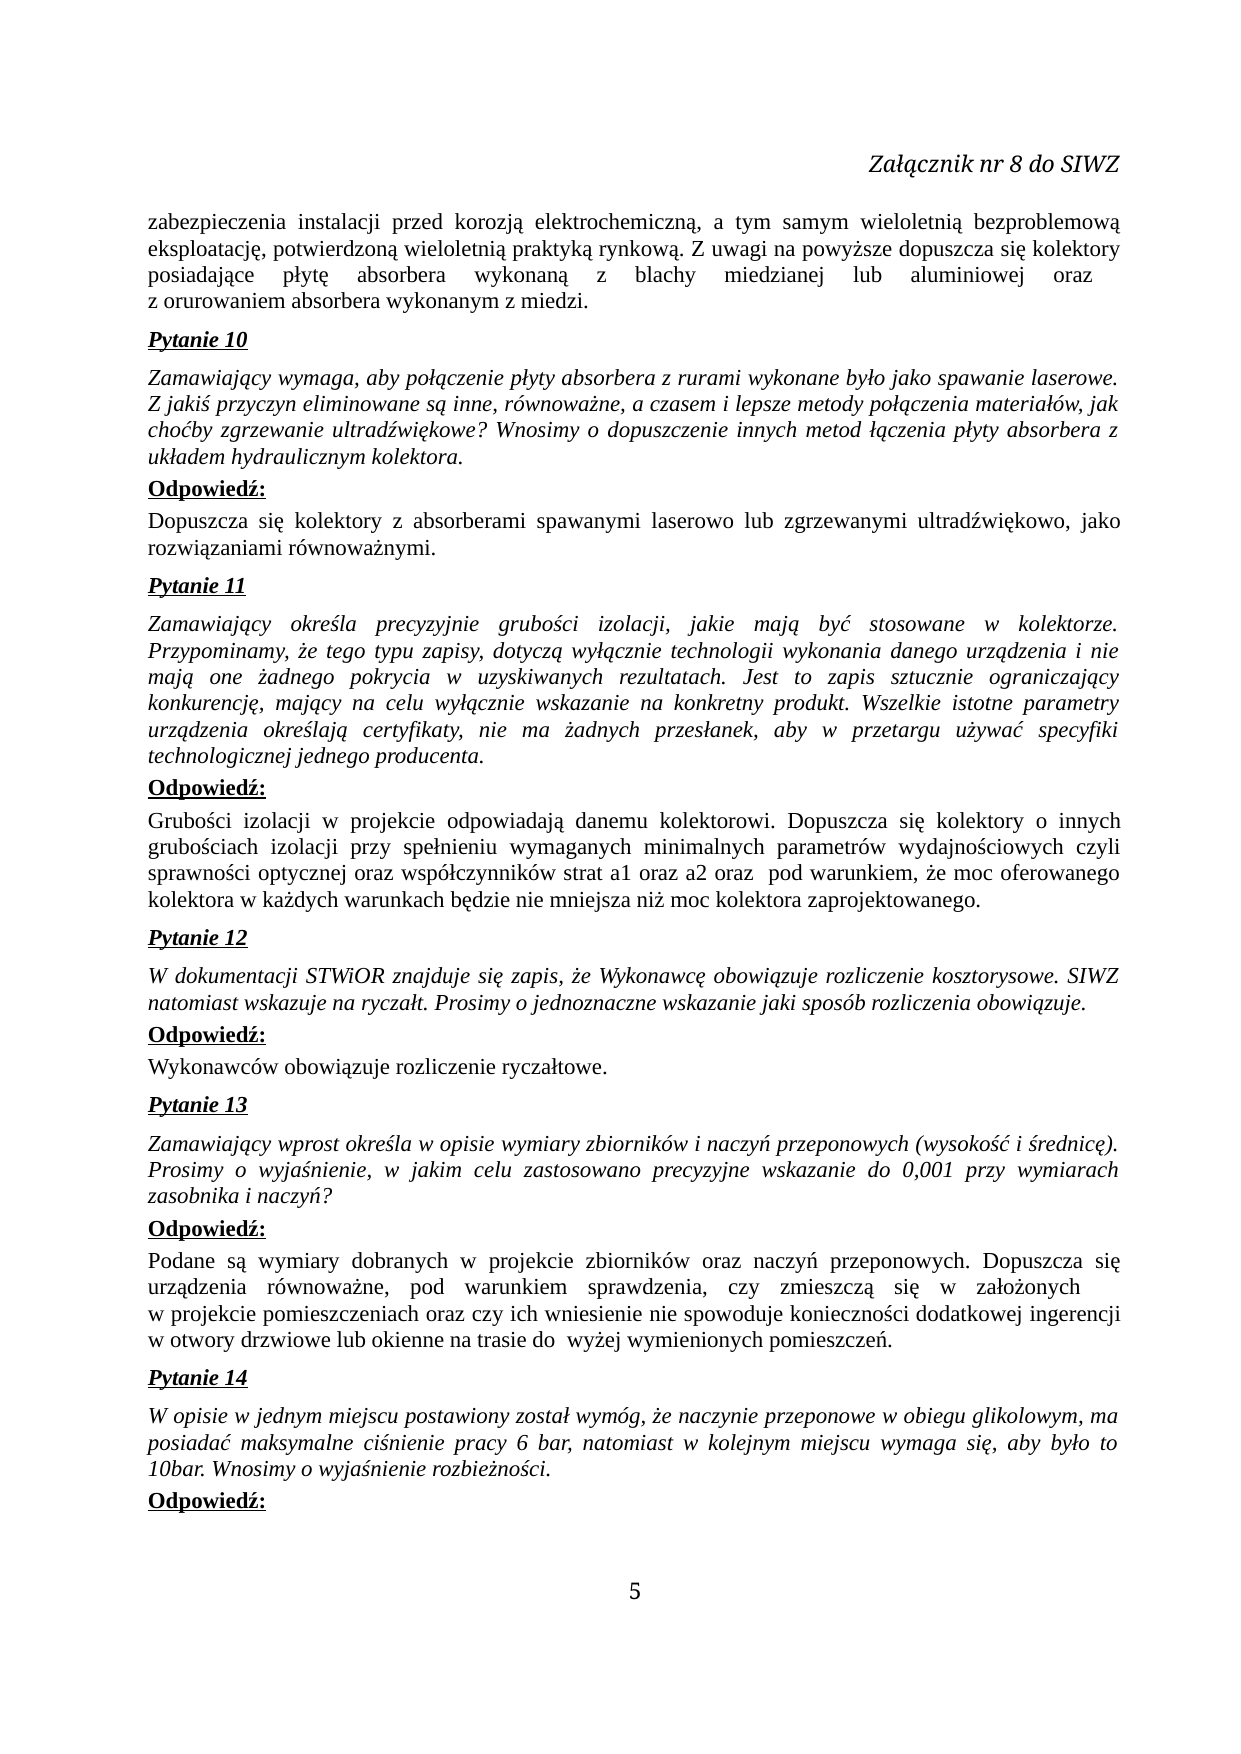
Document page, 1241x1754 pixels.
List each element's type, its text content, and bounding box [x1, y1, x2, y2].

text Zamawiający wprost określa w opisie wymiary zbiorników i naczyń przeponowych (wysokość i średnicę). Prosimy o wyjaśnienie, w jakim celu zastosowano precyzyjne wskazanie do 0,001 przy wymiarach zasobnika i naczyń? [148, 1129, 1122, 1209]
text W dokumentacji STWiOR znajduje się zapis, że Wykonawcę obowiązuje rozliczenie kosztorysowe. SIWZ natomiast wskazuje na ryczałt. Prosimy o jednoznaczne wskazanie jaki sposób rozliczenia obowiązuje. [148, 962, 1122, 1015]
text Odpowiedź: [148, 1021, 1122, 1047]
text zabezpieczenia instalacji przed korozją elektrochemiczną, a tym samym wieloletnią bezproblemową eksploatację, potwierdzoną wieloletnią praktyką rynkową. Z uwagi na powyższe dopuszcza się kolektory posiadające płytę absorbera wykonaną z blachy miedzianej lub aluminiowej oraz z orurowaniem absorbera wykonanym z miedzi. [148, 208, 1122, 314]
text Pytanie 14 [148, 1364, 1122, 1391]
text Wykonawców obowiązuje rozliczenie ryczałtowe. [148, 1053, 1122, 1079]
text Pytanie 13 [148, 1091, 1122, 1118]
text Odpowiedź: [148, 1214, 1122, 1241]
text Odpowiedź: [148, 1487, 1122, 1514]
text Zamawiający określa precyzyjnie grubości izolacji, jakie mają być stosowane w kolektorze. Przypominamy, że tego typu zapisy, dotyczą wyłącznie technologii wykonania danego urządzenia i nie mają one żadnego pokrycia w uzyskiwanych rezultatach. Jest to zapis sztucznie ograniczający konkurencję, mający na celu wyłącznie wskazanie na konkretny produkt. Wszelkie istotne parametry urządzenia określają certyfikaty, nie ma żadnych przesłanek, aby w przetargu używać specyfiki technologicznej jednego producenta. [148, 610, 1122, 768]
text Pytanie 11 [148, 572, 1122, 598]
text Pytanie 12 [148, 924, 1122, 950]
text Grubości izolacji w projekcie odpowiadają danemu kolektorowi. Dopuszcza się kolektory o innych grubościach izolacji przy spełnieniu wymaganych minimalnych parametrów wydajnościowych czyli sprawności optycznej oraz współczynników strat a1 oraz a2 oraz pod warunkiem, że moc oferowanego kolektora w każdych warunkach będzie nie mniejsza niż moc kolektora zaprojektowanego. [148, 807, 1122, 912]
text Pytanie 10 [148, 326, 1122, 352]
text Podane są wymiary dobranych w projekcie zbiorników oraz naczyń przeponowych. Dopuszcza się urządzenia równoważne, pod warunkiem sprawdzenia, czy zmieszczą się w założonych w projekcie pomieszczeniach oraz czy ich wniesienie nie spowoduje konieczności dodatkowej ingerencji w otwory drzwiowe lub okienne na trasie do wyżej wymienionych pomieszczeń. [148, 1247, 1122, 1352]
text Zamawiający wymaga, aby połączenie płyty absorbera z rurami wykonane było jako spawanie laserowe. Z jakiś przyczyn eliminowane są inne, równoważne, a czasem i lepsze metody połączenia materiałów, jak choćby zgrzewanie ultradźwiękowe? Wnosimy o dopuszczenie innych metod łączenia płyty absorbera z układem hydraulicznym kolektora. [148, 364, 1122, 469]
text Dopuszcza się kolektory z absorberami spawanymi laserowo lub zgrzewanymi ultradźwiękowo, jako rozwiązaniami równoważnymi. [148, 507, 1122, 560]
text Odpowiedź: [148, 475, 1122, 502]
text Odpowiedź: [148, 774, 1122, 801]
text W opisie w jednym miejscu postawiony został wymóg, że naczynie przeponowe w obiegu glikolowym, ma posiadać maksymalne ciśnienie pracy 6 bar, natomiast w kolejnym miejscu wymaga się, aby było to 10bar. Wnosimy o wyjaśnienie rozbieżności. [148, 1402, 1122, 1481]
